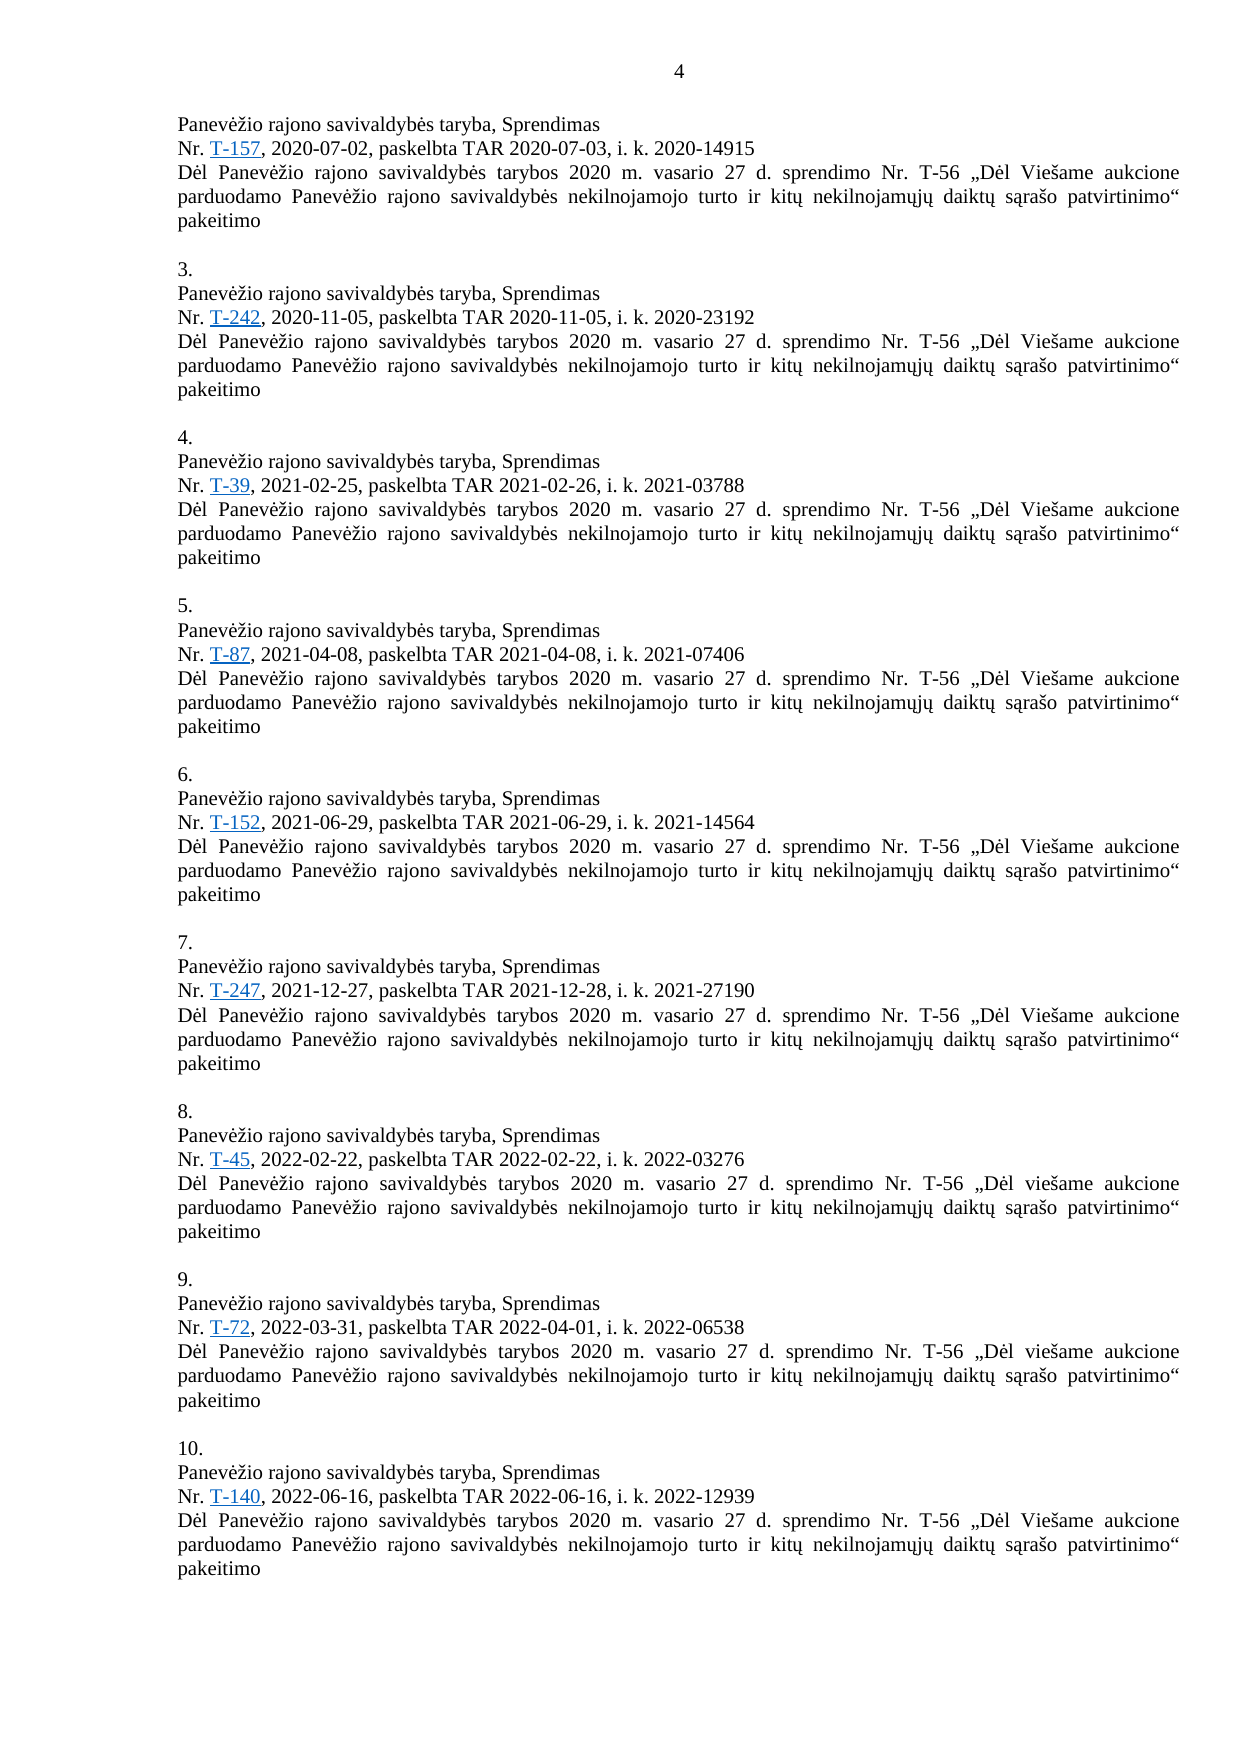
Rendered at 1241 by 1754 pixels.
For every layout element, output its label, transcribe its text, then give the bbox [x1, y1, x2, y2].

text Dėl Panevėžio rajono savivaldybės tarybos 2020 m. vasario 27 d. sprendimo Nr. T-56 „Dėl Viešame aukcione parduodamo Panevėžio rajono savivaldybės nekilnojamojo turto ir kitų nekilnojamųjų daiktų sąrašo patvirtinimo“ pakeitimo [177, 160, 1181, 232]
text Dėl Panevėžio rajono savivaldybės tarybos 2020 m. vasario 27 d. sprendimo Nr. T-56 „Dėl Viešame aukcione parduodamo Panevėžio rajono savivaldybės nekilnojamojo turto ir kitų nekilnojamųjų daiktų sąrašo patvirtinimo“ pakeitimo [177, 1002, 1181, 1075]
text Panevėžio rajono savivaldybės taryba, Sprendimas [177, 617, 1181, 642]
text Nr. T-152, 2021-06-29, paskelbta TAR 2021-06-29, i. k. 2021-14564 [177, 810, 1181, 834]
text Nr. T-87, 2021-04-08, paskelbta TAR 2021-04-08, i. k. 2021-07406 [177, 642, 1181, 666]
text Dėl Panevėžio rajono savivaldybės tarybos 2020 m. vasario 27 d. sprendimo Nr. T-56 „Dėl Viešame aukcione parduodamo Panevėžio rajono savivaldybės nekilnojamojo turto ir kitų nekilnojamųjų daiktų sąrašo patvirtinimo“ pakeitimo [177, 834, 1181, 906]
text Nr. T-242, 2020-11-05, paskelbta TAR 2020-11-05, i. k. 2020-23192 [177, 305, 1181, 329]
text Dėl Panevėžio rajono savivaldybės tarybos 2020 m. vasario 27 d. sprendimo Nr. T-56 „Dėl Viešame aukcione parduodamo Panevėžio rajono savivaldybės nekilnojamojo turto ir kitų nekilnojamųjų daiktų sąrašo patvirtinimo“ pakeitimo [177, 497, 1181, 569]
text Nr. T-140, 2022-06-16, paskelbta TAR 2022-06-16, i. k. 2022-12939 [177, 1484, 1181, 1508]
text Nr. T-39, 2021-02-25, paskelbta TAR 2021-02-26, i. k. 2021-03788 [177, 473, 1181, 497]
text Dėl Panevėžio rajono savivaldybės tarybos 2020 m. vasario 27 d. sprendimo Nr. T-56 „Dėl viešame aukcione parduodamo Panevėžio rajono savivaldybės nekilnojamojo turto ir kitų nekilnojamųjų daiktų sąrašo patvirtinimo“ pakeitimo [177, 1171, 1181, 1243]
text 5. [177, 593, 1181, 617]
text 3. [177, 257, 1181, 281]
text Dėl Panevėžio rajono savivaldybės tarybos 2020 m. vasario 27 d. sprendimo Nr. T-56 „Dėl Viešame aukcione parduodamo Panevėžio rajono savivaldybės nekilnojamojo turto ir kitų nekilnojamųjų daiktų sąrašo patvirtinimo“ pakeitimo [177, 666, 1181, 738]
text Dėl Panevėžio rajono savivaldybės tarybos 2020 m. vasario 27 d. sprendimo Nr. T-56 „Dėl viešame aukcione parduodamo Panevėžio rajono savivaldybės nekilnojamojo turto ir kitų nekilnojamųjų daiktų sąrašo patvirtinimo“ pakeitimo [177, 1339, 1181, 1412]
text 4. [177, 425, 1181, 449]
text Dėl Panevėžio rajono savivaldybės tarybos 2020 m. vasario 27 d. sprendimo Nr. T-56 „Dėl Viešame aukcione parduodamo Panevėžio rajono savivaldybės nekilnojamojo turto ir kitų nekilnojamųjų daiktų sąrašo patvirtinimo“ pakeitimo [177, 1508, 1181, 1580]
text Panevėžio rajono savivaldybės taryba, Sprendimas [177, 1123, 1181, 1147]
text Panevėžio rajono savivaldybės taryba, Sprendimas [177, 281, 1181, 305]
text Nr. T-72, 2022-03-31, paskelbta TAR 2022-04-01, i. k. 2022-06538 [177, 1315, 1181, 1339]
text Panevėžio rajono savivaldybės taryba, Sprendimas [177, 1291, 1181, 1315]
text Nr. T-45, 2022-02-22, paskelbta TAR 2022-02-22, i. k. 2022-03276 [177, 1147, 1181, 1171]
text Panevėžio rajono savivaldybės taryba, Sprendimas [177, 1460, 1181, 1484]
text 8. [177, 1099, 1181, 1123]
text Panevėžio rajono savivaldybės taryba, Sprendimas [177, 954, 1181, 978]
text 6. [177, 762, 1181, 786]
text Panevėžio rajono savivaldybės taryba, Sprendimas [177, 449, 1181, 473]
text Nr. T-157, 2020-07-02, paskelbta TAR 2020-07-03, i. k. 2020-14915 [177, 136, 1181, 160]
text 7. [177, 930, 1181, 954]
text 9. [177, 1267, 1181, 1291]
text Dėl Panevėžio rajono savivaldybės tarybos 2020 m. vasario 27 d. sprendimo Nr. T-56 „Dėl Viešame aukcione parduodamo Panevėžio rajono savivaldybės nekilnojamojo turto ir kitų nekilnojamųjų daiktų sąrašo patvirtinimo“ pakeitimo [177, 329, 1181, 401]
text Panevėžio rajono savivaldybės taryba, Sprendimas [177, 112, 1181, 136]
text Nr. T-247, 2021-12-27, paskelbta TAR 2021-12-28, i. k. 2021-27190 [177, 978, 1181, 1002]
text Panevėžio rajono savivaldybės taryba, Sprendimas [177, 786, 1181, 810]
text 10. [177, 1436, 1181, 1460]
